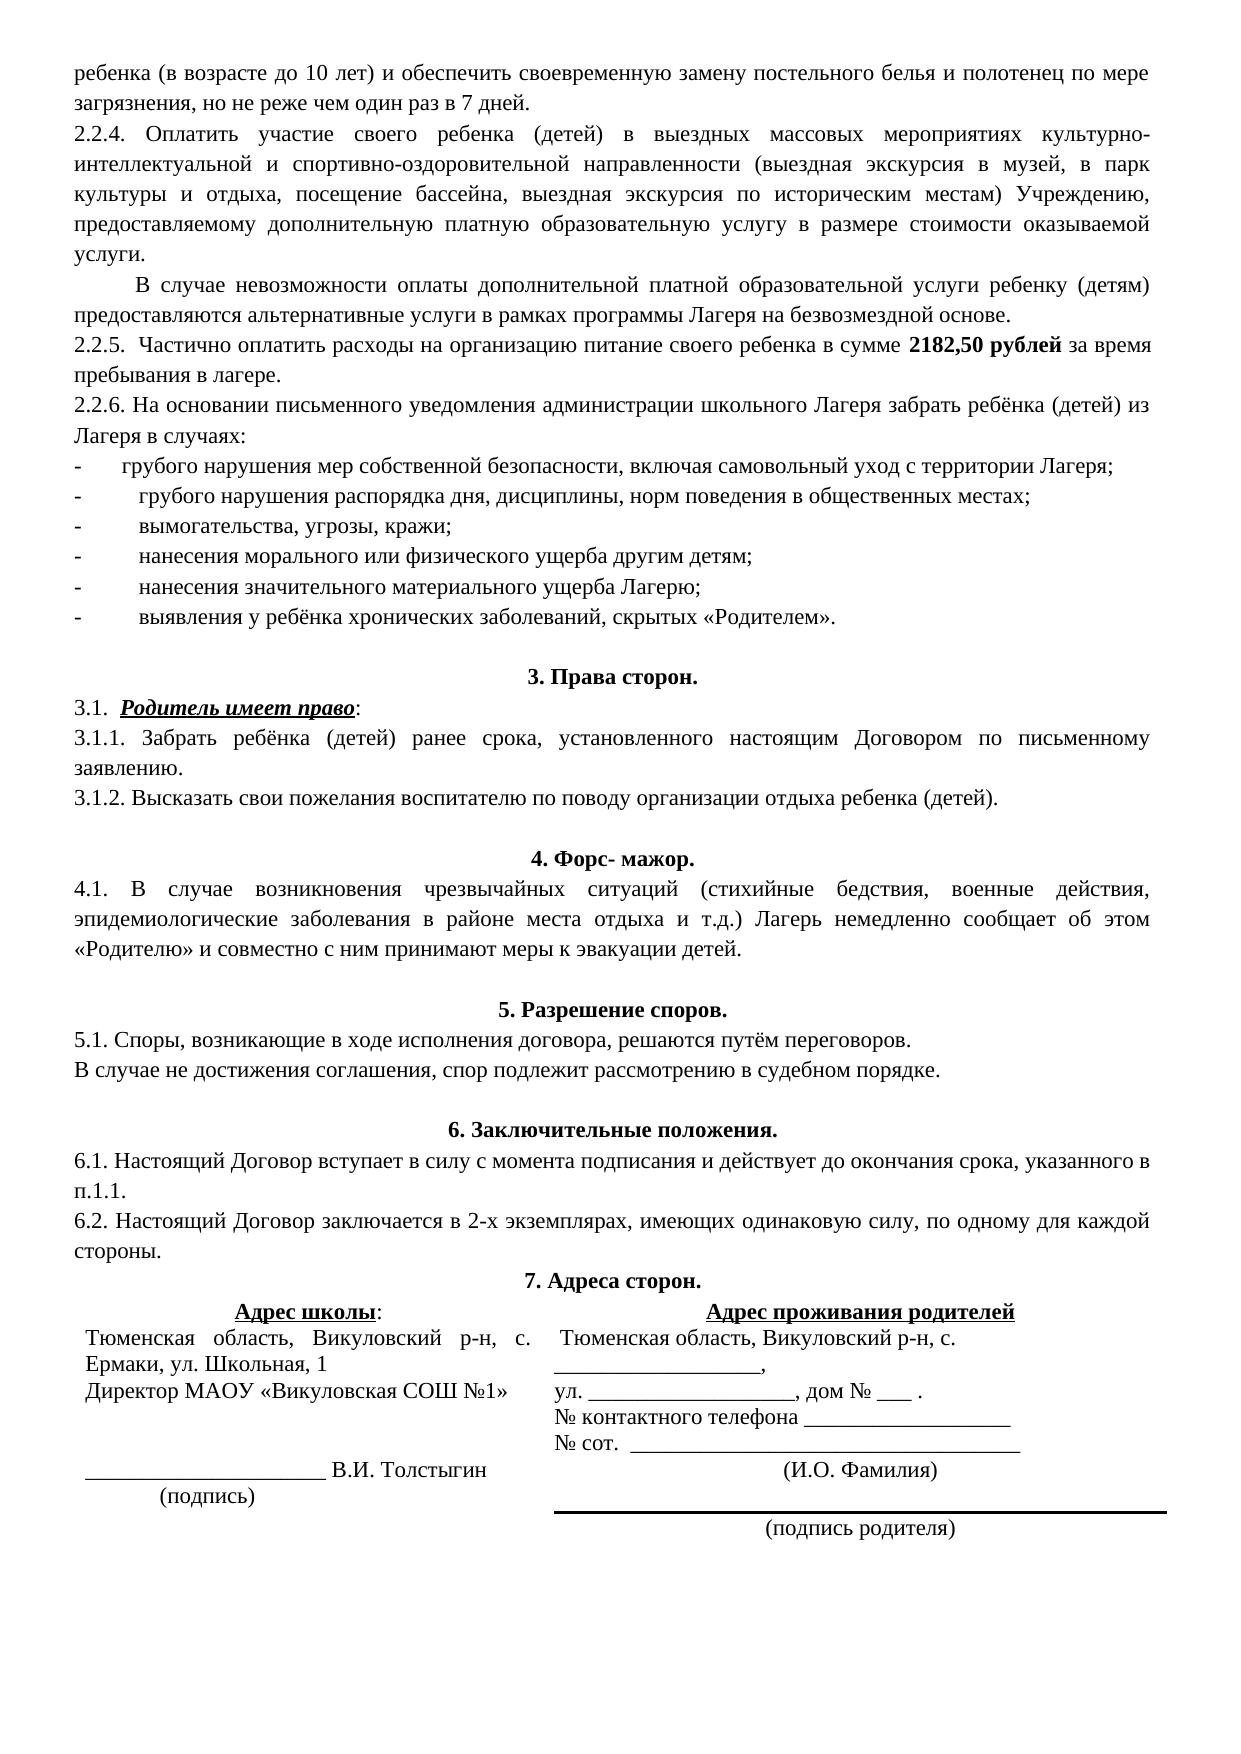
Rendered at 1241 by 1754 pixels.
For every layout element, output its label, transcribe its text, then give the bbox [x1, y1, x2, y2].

text 2.2.4. Оплатить участие своего ребенка (детей) в выездных массовых мероприятиях культурно-интеллектуальной и спортивно-оздоровительной направленности (выездная экскурсия в музей, в парк культуры и отдыха, посещение бассейна, выездная экскурсия по историческим местам) Учреждению, предоставляемому дополнительную платную образовательную услугу в размере стоимости оказываемой услуги. [74, 119, 1152, 267]
text - грубого нарушения мер собственной безопасности, включая самовольный уход с территории Лагеря; [74, 452, 1152, 478]
text 4. Форс- мажор. [74, 844, 1152, 871]
text 5. Разрешение споров. [74, 996, 1152, 1022]
text 6.2. Настоящий Договор заключается в 2-х экземплярах, имеющих одинаковую силу, по одному для каждой стороны. [74, 1207, 1152, 1264]
text 6. Заключительные положения. [74, 1116, 1152, 1143]
text ребенка (в возрасте до 10 лет) и обеспечить своевременную замену постельного белья и полотенец по мере загрязнения, но не реже чем один раз в 7 дней. [74, 59, 1152, 116]
text - нанесения значительного материального ущерба Лагерю; [74, 573, 1152, 599]
table_header Адрес школы: Тюменская область, Викуловский р-н, с. Ермаки, ул. Школьная, 1 Директор МАОУ «Викуловская СОШ №1» _____________________ В.И. Толстыгин (подпись) [74, 1298, 543, 1566]
table_header Адрес проживания родителей Тюменская область, Викуловский р-н, с. __________________, ул. __________________, дом № ___ . № контактного телефона __________________ № сот. __________________________________ (И.О. Фамилия) (подпись родителя) [543, 1298, 1178, 1566]
text 3.1.1. Забрать ребёнка (детей) ранее срока, установленного настоящим Договором по письменному заявлению. [74, 724, 1152, 780]
text 3.1.2. Высказать свои пожелания воспитателю по поводу организации отдыха ребенка (детей). [74, 784, 1152, 811]
text - грубого нарушения распорядка дня, дисциплины, норм поведения в общественных местах; [74, 482, 1152, 508]
text В случае невозможности оплаты дополнительной платной образовательной услуги ребенку (детям) предоставляются альтернативные услуги в рамках программы Лагеря на безвозмездной основе. [74, 271, 1152, 327]
text 3.1. Родитель имеет право: [74, 693, 1152, 720]
text - выявления у ребёнка хронических заболеваний, скрытых «Родителем». [74, 603, 1152, 629]
text 3. Права сторон. [74, 663, 1152, 690]
text 4.1. В случае возникновения чрезвычайных ситуаций (стихийные бедствия, военные действия, эпидемиологические заболевания в районе места отдыха и т.д.) Лагерь немедленно сообщает об этом «Родителю» и совместно с ним принимают меры к эвакуации детей. [74, 875, 1152, 962]
text - вымогательства, угрозы, кражи; [74, 512, 1152, 539]
text В случае не достижения соглашения, спор подлежит рассмотрению в судебном порядке. [74, 1056, 1152, 1082]
text 2.2.6. На основании письменного уведомления администрации школьного Лагеря забрать ребёнка (детей) из Лагеря в случаях: [74, 391, 1152, 448]
text 2.2.5. Частично оплатить расходы на организацию питание своего ребенка в сумме 2182,50 рублей за время пребывания в лагере. [74, 331, 1152, 388]
text 5.1. Споры, возникающие в ходе исполнения договора, решаются путём переговоров. [74, 1026, 1152, 1052]
text - нанесения морального или физического ущерба другим детям; [74, 542, 1152, 569]
text 7. Адреса сторон. [74, 1267, 1152, 1294]
text 6.1. Настоящий Договор вступает в силу с момента подписания и действует до окончания срока, указанного в п.1.1. [74, 1147, 1152, 1203]
